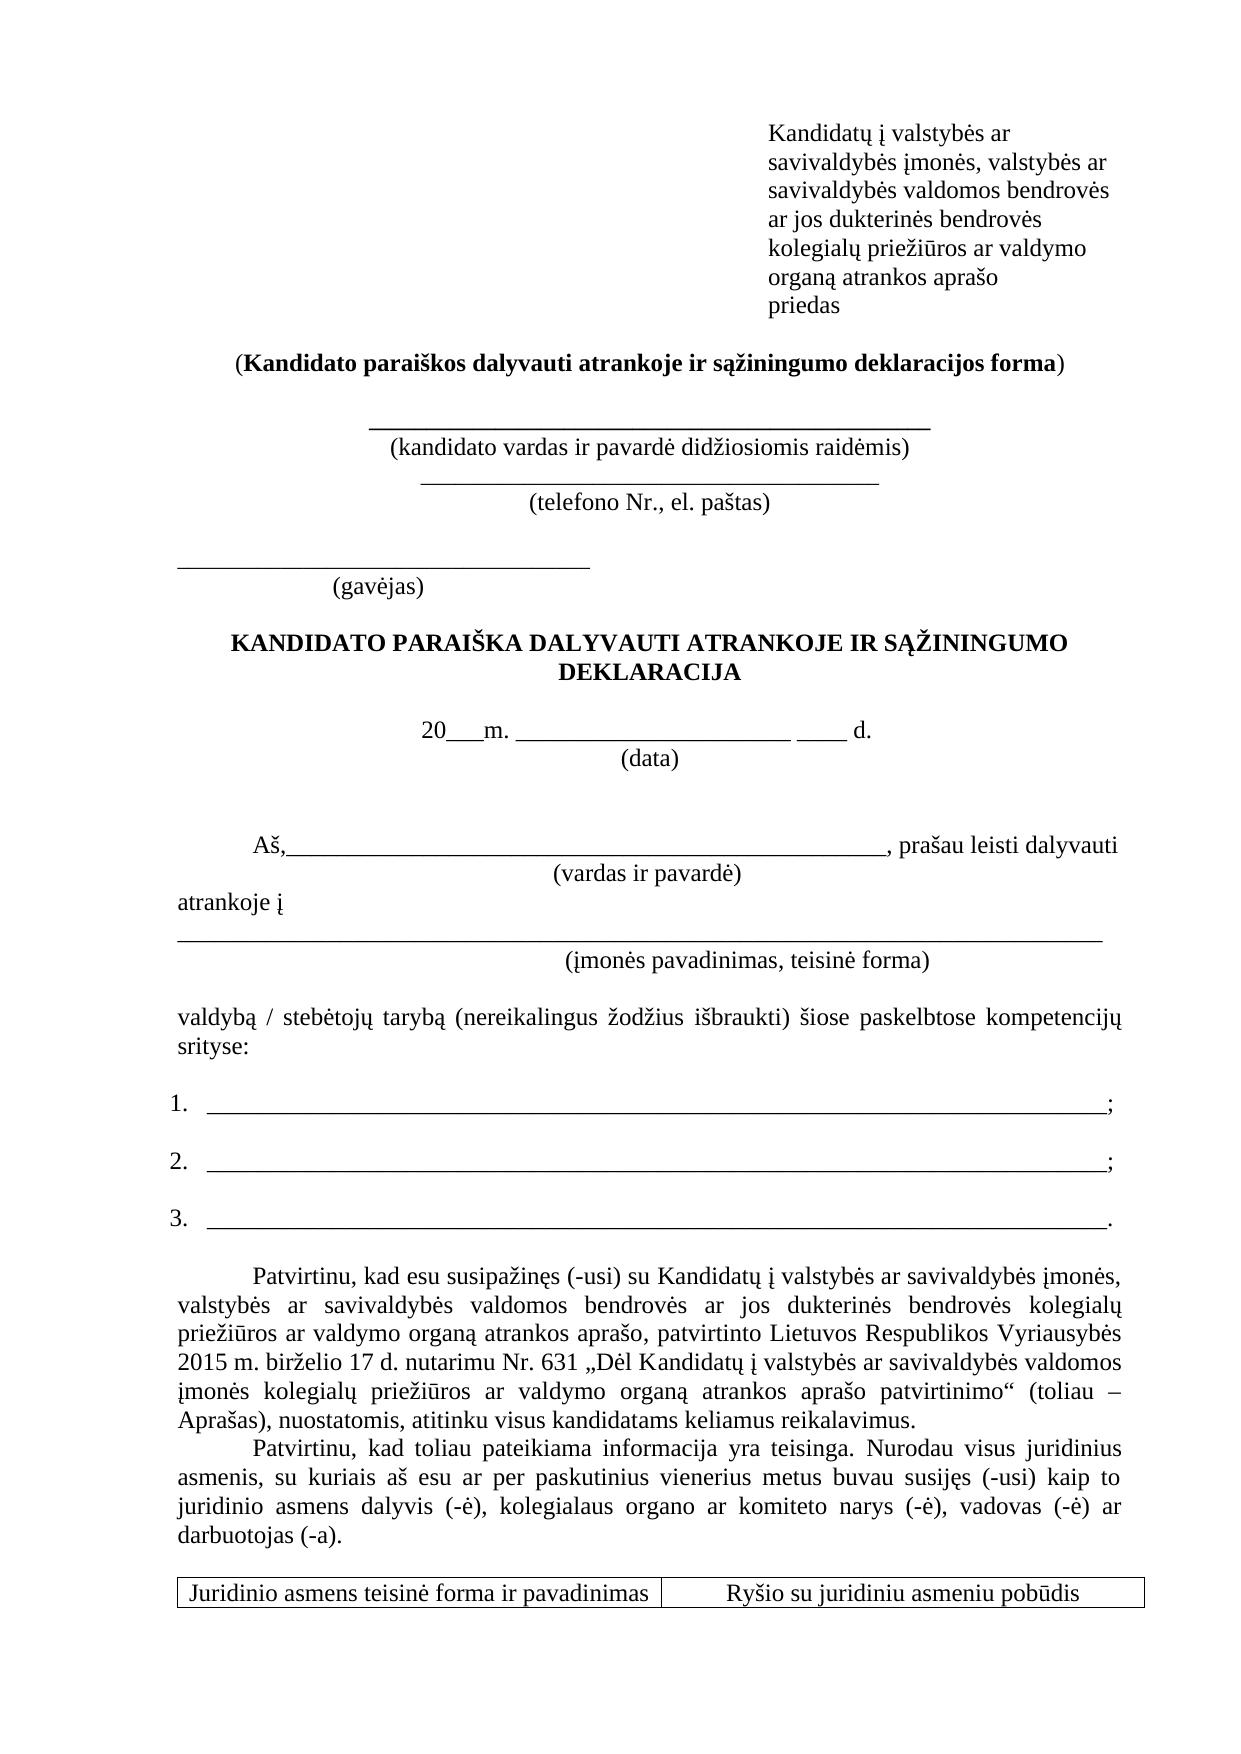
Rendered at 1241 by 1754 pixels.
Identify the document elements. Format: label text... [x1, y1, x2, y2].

text Patvirtinu, kad esu susipažinęs (-usi) su Kandidatų į valstybės ar savivaldybės įmonės, valstybės ar savivaldybės valdomos bendrovės ar jos dukterinės bendrovės kolegialų priežiūros ar valdymo organą atrankos aprašo, patvirtinto Lietuvos Respublikos Vyriausybės 2015 m. birželio 17 d. nutarimu Nr. 631 „Dėl Kandidatų į valstybės ar savivaldybės valdomos įmonės kolegialų priežiūros ar valdymo organą atrankos aprašo patvirtinimo“ (toliau – Aprašas), nuostatomis, atitinku visus kandidatams keliamus reikalavimus. [177, 1261, 1122, 1433]
table_header Juridinio asmens teisinė forma ir pavadinimas [178, 1578, 661, 1607]
text Aš,________________________________________________, prašau leisti dalyvauti [177, 830, 1122, 858]
text atrankoje į __________________________________________________________________________ [177, 887, 1122, 945]
text ____________________________________ [177, 544, 1122, 571]
text ________________________________________ [177, 461, 1122, 487]
text (telefono Nr., el. paštas) [177, 487, 1122, 516]
text (įmonės pavadinimas, teisinė forma) [177, 945, 1122, 973]
text Kandidatų į valstybės ar [768, 118, 1122, 147]
text (gavėjas) [177, 571, 1122, 600]
text 2. ________________________________________________________________________; [169, 1146, 1122, 1175]
text 20___m. ______________________ ____ d. [177, 715, 1122, 743]
table_header Ryšio su juridiniu asmeniu pobūdis [662, 1578, 1144, 1607]
text savivaldybės valdomos bendrovės [768, 176, 1122, 204]
text _________________________________________________ [177, 406, 1122, 432]
text ar jos dukterinės bendrovės [768, 204, 1122, 233]
text (data) [177, 743, 1122, 772]
text KANDIDATO PARAIŠKA DALYVAUTI ATRANKOJE IR SĄŽININGUMO DEKLARACIJA [177, 628, 1122, 686]
text 3. ________________________________________________________________________. [169, 1203, 1122, 1232]
text (vardas ir pavardė) [177, 858, 1122, 887]
text kolegialų priežiūros ar valdymo [768, 233, 1122, 262]
text (Kandidato paraiškos dalyvauti atrankoje ir sąžiningumo deklaracijos forma) [177, 348, 1122, 377]
text savivaldybės įmonės, valstybės ar [768, 147, 1122, 176]
text priedas [768, 291, 1122, 319]
text valdybą / stebėtojų tarybą (nereikalingus žodžius išbraukti) šiose paskelbtose kompetencijų srityse: [177, 1002, 1122, 1060]
text (kandidato vardas ir pavardė didžiosiomis raidėmis) [177, 432, 1122, 461]
text 1. ________________________________________________________________________; [169, 1088, 1122, 1117]
text organą atrankos aprašo [768, 262, 1122, 291]
text Patvirtinu, kad toliau pateikiama informacija yra teisinga. Nurodau visus juridinius asmenis, su kuriais aš esu ar per paskutinius vienerius metus buvau susijęs (-usi) kaip to juridinio asmens dalyvis (-ė), kolegialaus organo ar komiteto narys (-ė), vadovas (-ė) ar darbuotojas (-a). [177, 1433, 1122, 1548]
